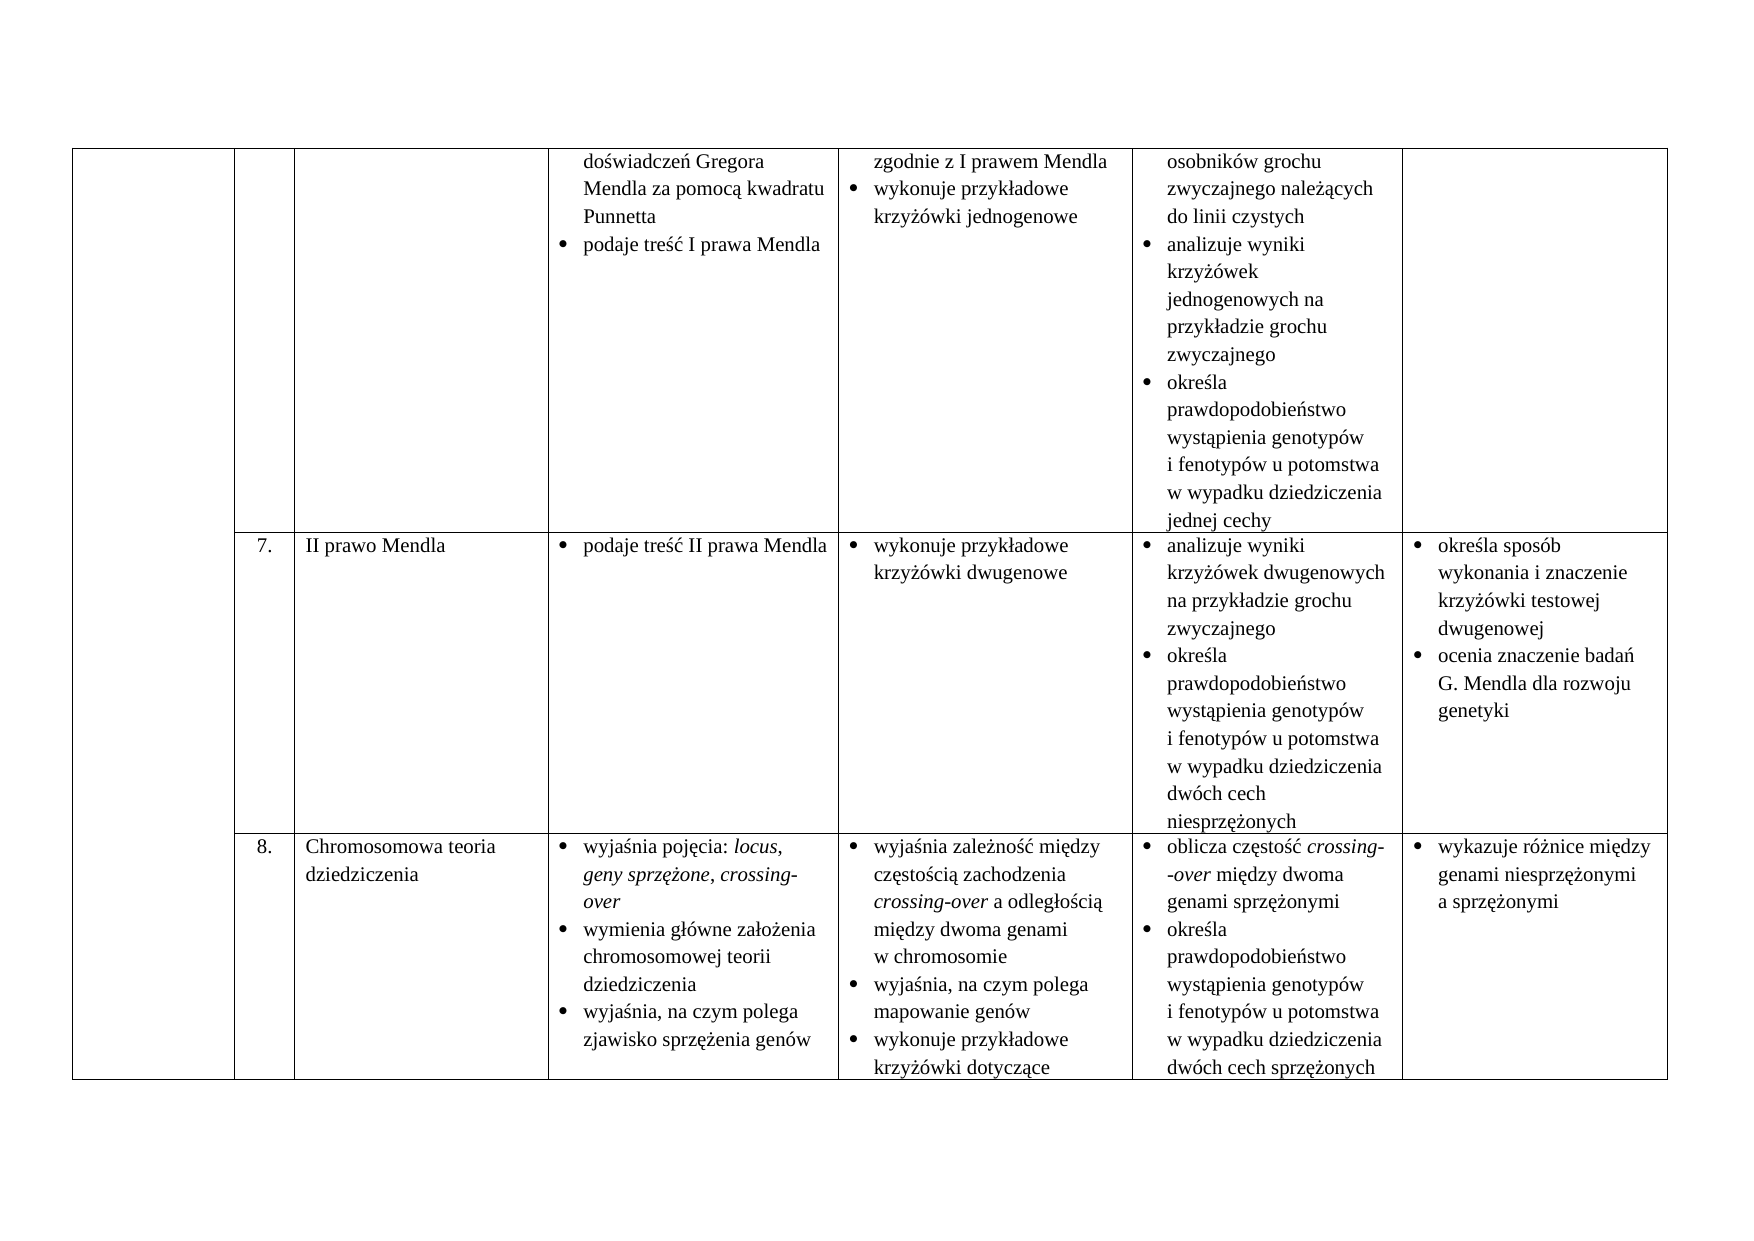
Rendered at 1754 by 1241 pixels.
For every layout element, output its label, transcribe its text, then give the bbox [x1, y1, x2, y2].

table_cell wyjaśnia pojęcie linia czysta wyjaśnia, jakie znaczenie w doświadczeniach G. Mendla miało wyhodowanie przez niego osobników grochu zwyczajnego należących do linii czystych analizuje wyniki krzyżówek jednogenowych na przykładzie grochu zwyczajnego określa prawdopodobieństwo wystąpienia genotypów i fenotypów u potomstwa w wypadku dziedziczenia jednej cechy [1133, 149, 1402, 532]
table_cell oblicza częstość crossing- -over między dwoma genami sprzężonymi określa prawdopodobieństwo wystąpienia genotypów i fenotypów u potomstwa w wypadku dziedziczenia dwóch cech sprzężonych analizuje wyniki krzyżówek dotyczących dziedziczenia genów sprzężonych oblicza odległość między genami [1133, 834, 1402, 1079]
table_cell wyjaśnia zależność między częstością zachodzenia crossing-over a odległością między dwoma genami w chromosomie wyjaśnia, na czym polega mapowanie genów wykonuje przykładowe krzyżówki dotyczące [839, 834, 1132, 1079]
table_cell doświadczeń Gregora Mendla za pomocą kwadratu Punnetta podaje treść I prawa Mendla [549, 149, 838, 532]
table_cell zgodnie z I prawem Mendla wykonuje przykładowe krzyżówki jednogenowe [839, 149, 1132, 532]
table_cell II prawo Mendla [295, 533, 548, 833]
table_cell wykonuje przykładowe krzyżówki dwugenowe [839, 533, 1132, 833]
table_cell 7. [235, 533, 294, 833]
table_cell [295, 149, 548, 532]
table_cell [235, 149, 294, 532]
table_cell wykazuje różnice między genami niesprzężonymi a sprzężonymi [1403, 834, 1667, 1079]
table_cell analizuje wyniki krzyżówek dwugenowych na przykładzie grochu zwyczajnego określa prawdopodobieństwo wystąpienia genotypów i fenotypów u potomstwa w wypadku dziedziczenia dwóch cech niesprzężonych [1133, 533, 1402, 833]
table_cell wyjaśnia pojęcia: locus, geny sprzężone, crossing-over wymienia główne założenia chromosomowej teorii dziedziczenia wyjaśnia, na czym polega zjawisko sprzężenia genów [549, 834, 838, 1079]
table_cell [73, 149, 234, 1079]
table_cell 8. [235, 834, 294, 1079]
table_cell określa sposób wykonania i znaczenie krzyżówki testowej dwugenowej ocenia znaczenie badań G. Mendla dla rozwoju genetyki [1403, 533, 1667, 833]
table_cell podaje treść II prawa Mendla [549, 533, 838, 833]
table_cell Chromosomowa teoria dziedziczenia [295, 834, 548, 1079]
table_cell [1403, 149, 1667, 532]
